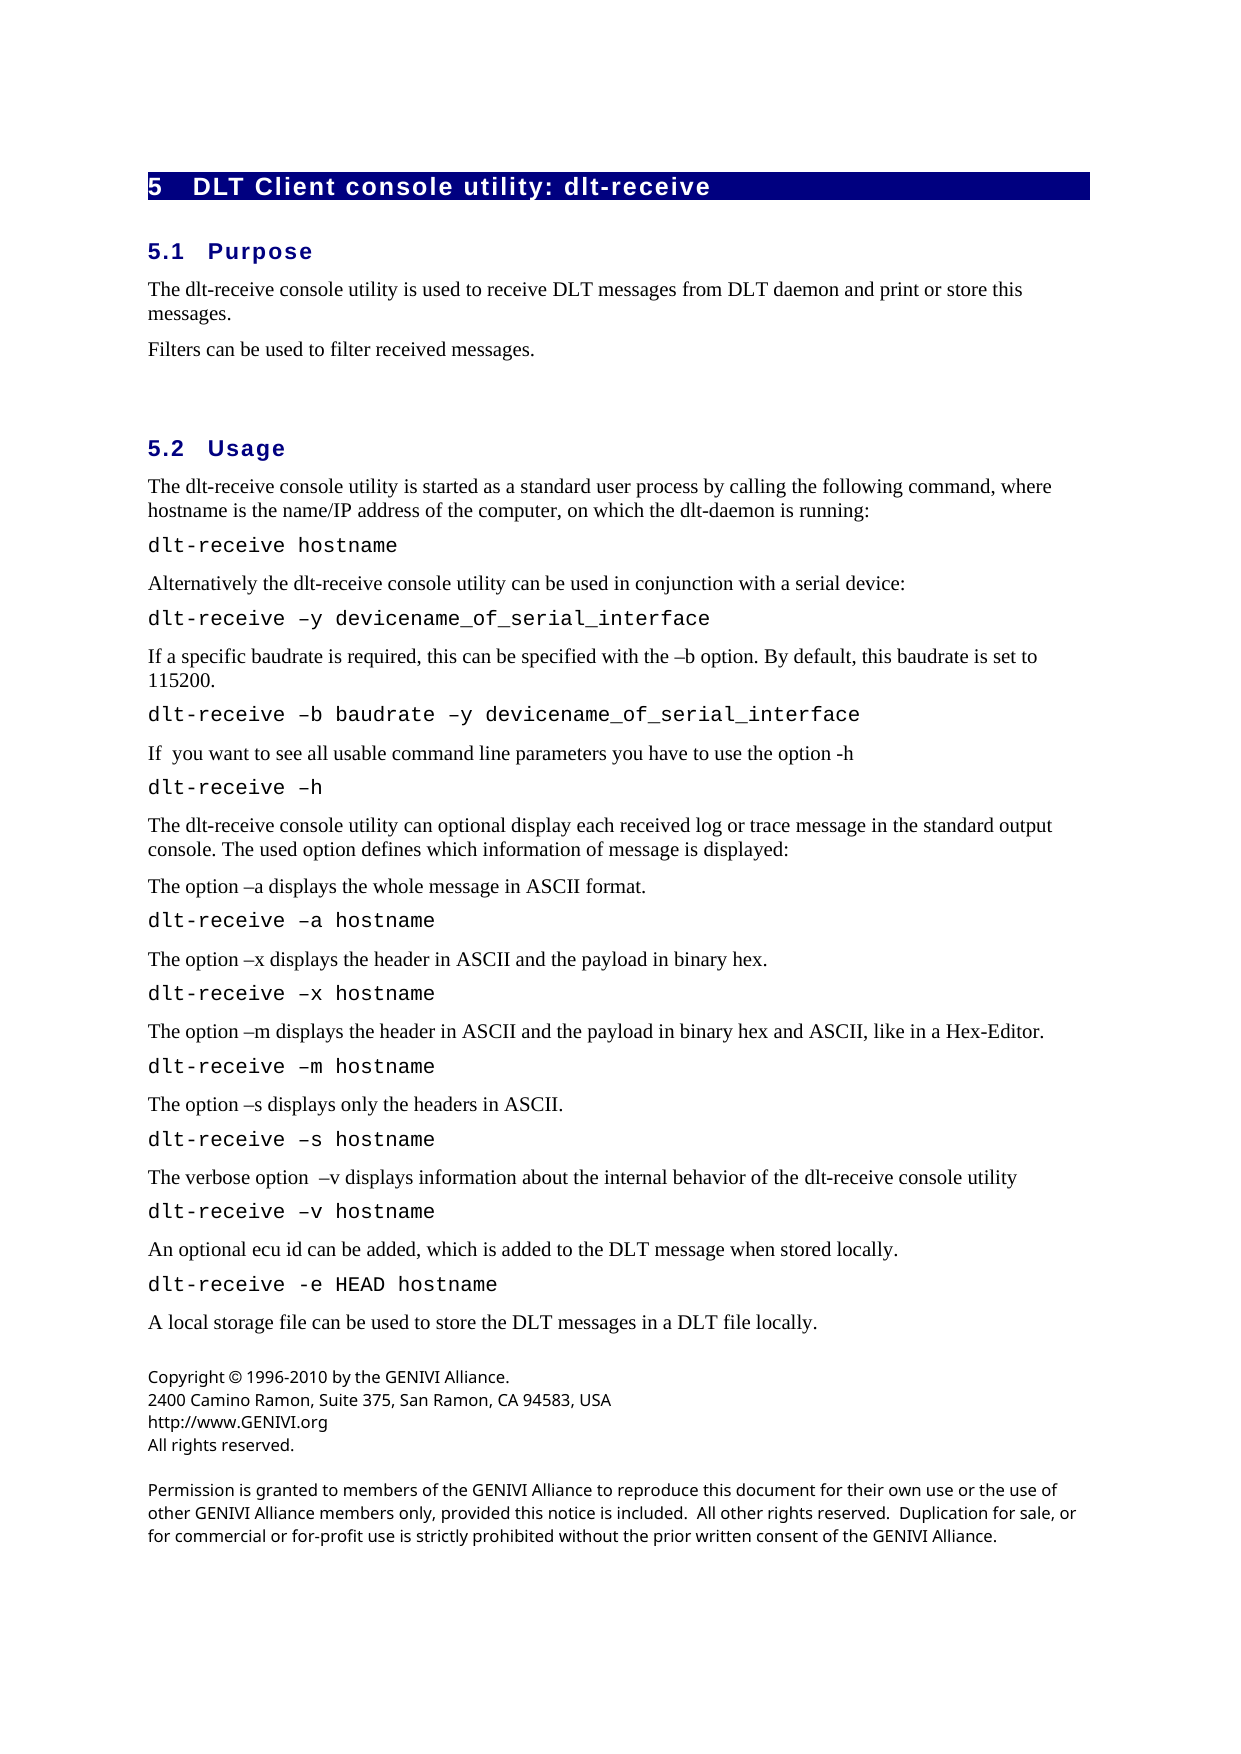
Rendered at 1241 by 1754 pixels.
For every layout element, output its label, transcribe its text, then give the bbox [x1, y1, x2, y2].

subtitle DLT Client console utility: dlt-receive [148, 172, 1090, 200]
text A local storage file can be used to store the DLT messages in a DLT file locally. [148, 1310, 1090, 1334]
text dlt-receive –v hostname [148, 1201, 1090, 1225]
text dlt-receive –x hostname [148, 983, 1090, 1007]
text dlt-receive –a hostname [148, 910, 1090, 934]
text The option –x displays the header in ASCII and the payload in binary hex. [148, 947, 1090, 971]
text dlt-receive –s hostname [148, 1128, 1090, 1152]
text dlt-receive –m hostname [148, 1056, 1090, 1079]
text The option –s displays only the headers in ASCII. [148, 1092, 1090, 1116]
text If a specific baudrate is required, this can be specified with the –b option. By default, this baudrate is set to 115200. [148, 644, 1090, 692]
subtitle Usage [148, 435, 1090, 462]
text An optional ecu id can be added, which is added to the DLT message when stored locally. [148, 1237, 1090, 1261]
text dlt-receive –y devicename_of_serial_interface [148, 608, 1090, 631]
text If you want to see all usable command line parameters you have to use the option -h [148, 741, 1090, 764]
text The dlt-receive console utility can optional display each received log or trace message in the standard output console. The used option defines which information of message is displayed: [148, 813, 1090, 861]
text dlt-receive -e HEAD hostname [148, 1274, 1090, 1298]
text dlt-receive –h [148, 777, 1090, 801]
text Filters can be used to filter received messages. [148, 337, 1090, 361]
text Alternatively the dlt-receive console utility can be used in conjunction with a serial device: [148, 571, 1090, 595]
text The option –m displays the header in ASCII and the payload in binary hex and ASCII, like in a Hex-Editor. [148, 1019, 1090, 1043]
text dlt-receive hostname [148, 535, 1090, 558]
text The dlt-receive console utility is used to receive DLT messages from DLT daemon and print or store this messages. [148, 277, 1090, 325]
text The option –a displays the whole message in ASCII format. [148, 874, 1090, 898]
text The dlt-receive console utility is started as a standard user process by calling the following command, where hostname is the name/IP address of the computer, on which the dlt-daemon is running: [148, 474, 1090, 522]
text The verbose option –v displays information about the internal behavior of the dlt-receive console utility [148, 1165, 1090, 1189]
subtitle Purpose [148, 238, 1090, 264]
text dlt-receive –b baudrate –y devicename_of_serial_interface [148, 704, 1090, 728]
